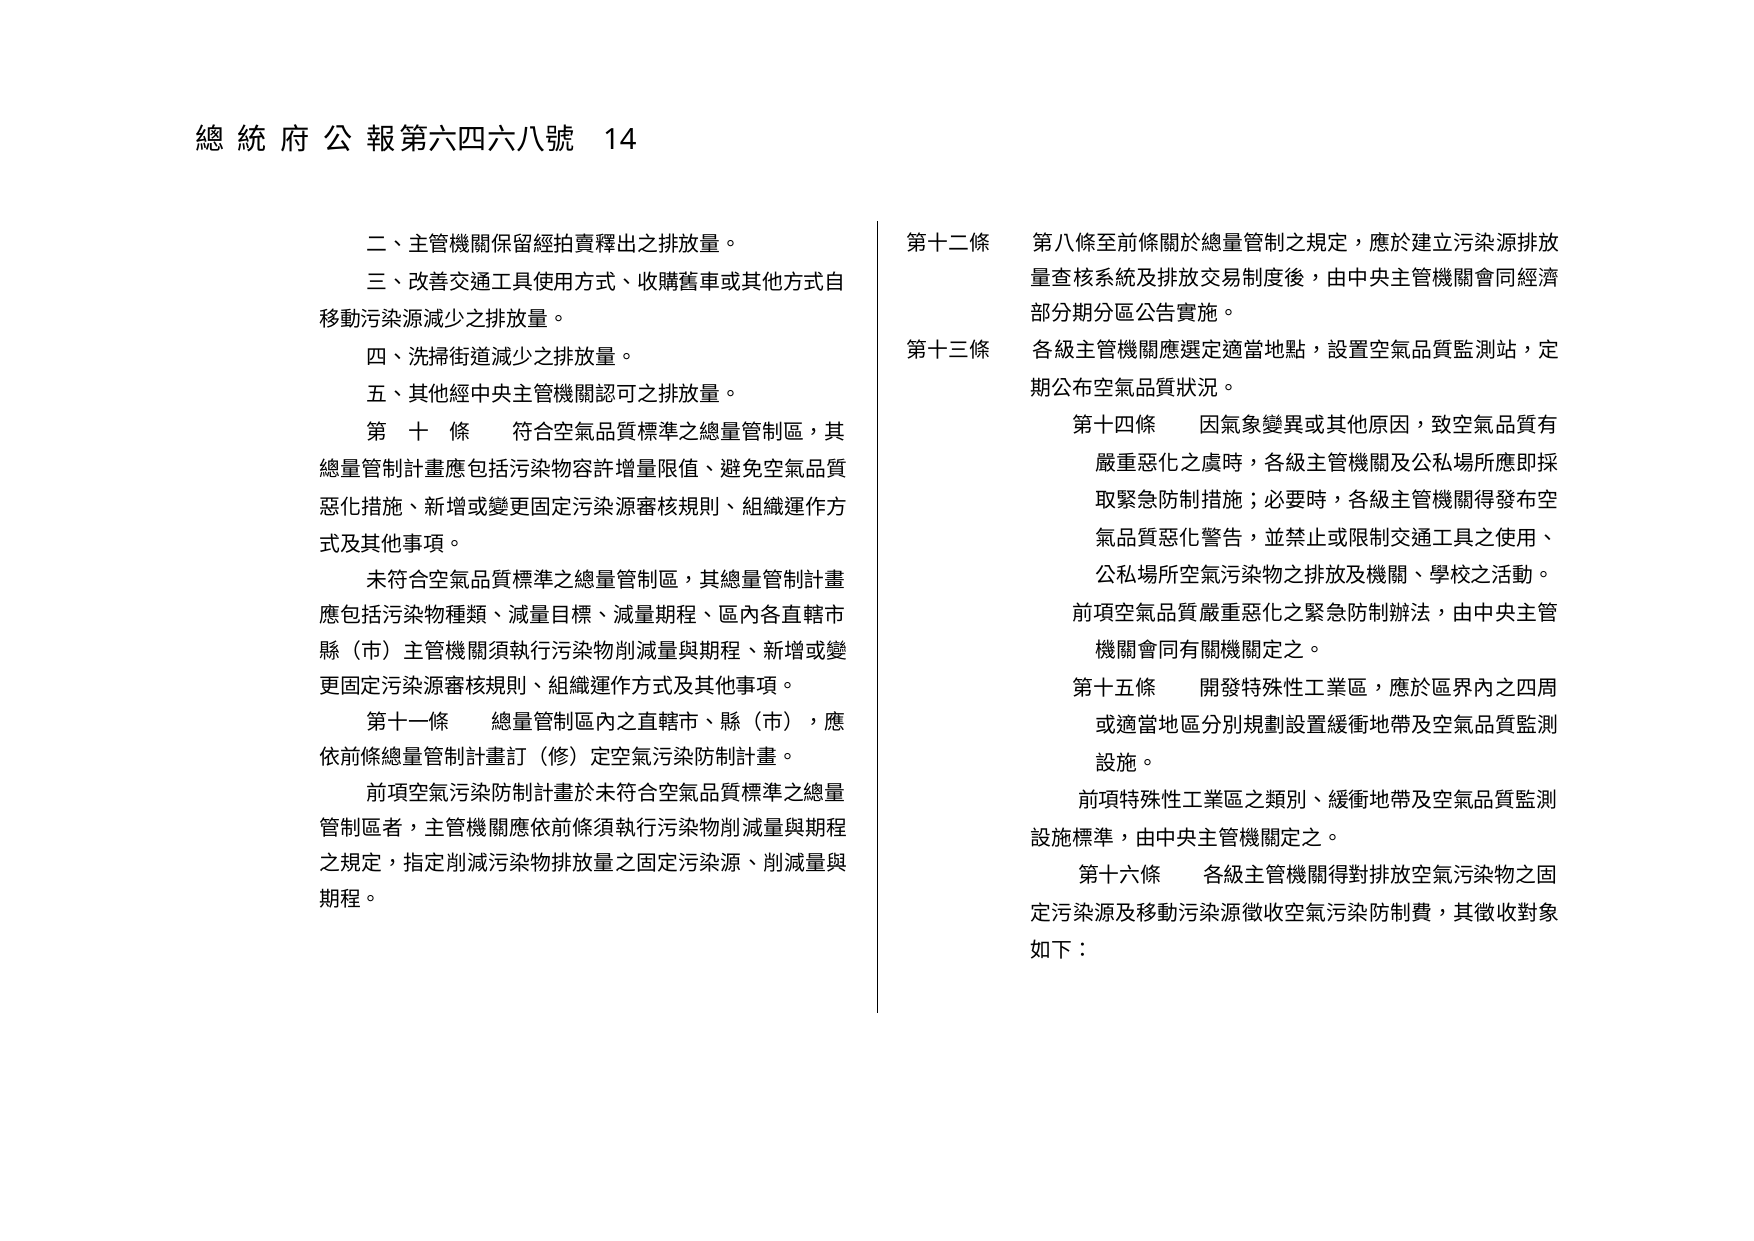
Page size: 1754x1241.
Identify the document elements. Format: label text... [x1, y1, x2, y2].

text 五、其他經中央主管機關認可之排放量。 [319, 372, 847, 409]
text 第十五條 開發特殊性工業區，應於區界內之四周或適當地區分別規劃設置緩衝地帶及空氣品質監測設施。 [1072, 665, 1559, 778]
text 二、主管機關保留經拍賣釋出之排放量。 [319, 222, 847, 259]
text 前項空氣污染防制計畫於未符合空氣品質標準之總量管制區者，主管機關應依前條須執行污染物削減量與期程之規定，指定削減污染物排放量之固定污染源、削減量與期程。 [319, 772, 847, 913]
text 前項空氣品質嚴重惡化之緊急防制辦法，由中央主管機關會同有關機關定之。 [1072, 590, 1559, 665]
text 未符合空氣品質標準之總量管制區，其總量管制計畫應包括污染物種類、減量目標、減量期程、區內各直轄市、縣（巿）主管機關須執行污染物削減量與期程、新增或變更固定污染源審核規則、組織運作方式及其他事項。 [319, 559, 847, 701]
text 第 十 條 符合空氣品質標準之總量管制區，其總量管制計畫應包括污染物容許增量限值、避免空氣品質惡化措施、新增或變更固定污染源審核規則、組織運作方式及其他事項。 [319, 409, 847, 559]
text 三、改善交通工具使用方式、收購舊車或其他方式自移動污染源減少之排放量。 [319, 259, 847, 334]
text 第十四條 因氣象變異或其他原因，致空氣品質有嚴重惡化之虞時，各級主管機關及公私場所應即採取緊急防制措施；必要時，各級主管機關得發布空氣品質惡化警告，並禁止或限制交通工具之使用、公私場所空氣污染物之排放及機關、學校之活動。 [1072, 403, 1559, 590]
text 第十二條 第八條至前條關於總量管制之規定，應於建立污染源排放量查核系統及排放交易制度後，由中央主管機關會同經濟部分期分區公告實施。 [907, 222, 1559, 328]
text 第十一條 總量管制區內之直轄市、縣（巿），應依前條總量管制計畫訂（修）定空氣污染防制計畫。 [319, 701, 847, 772]
text 第十三條 各級主管機關應選定適當地點，設置空氣品質監測站，定期公布空氣品質狀況。 [907, 328, 1559, 403]
text 第十六條 各級主管機關得對排放空氣污染物之固定污染源及移動污染源徵收空氣污染防制費，其徵收對象如下： [1031, 853, 1559, 965]
text 四、洗掃街道減少之排放量。 [319, 334, 847, 372]
text 前項特殊性工業區之類別、緩衝地帶及空氣品質監測設施標準，由中央主管機關定之。 [1031, 778, 1559, 853]
